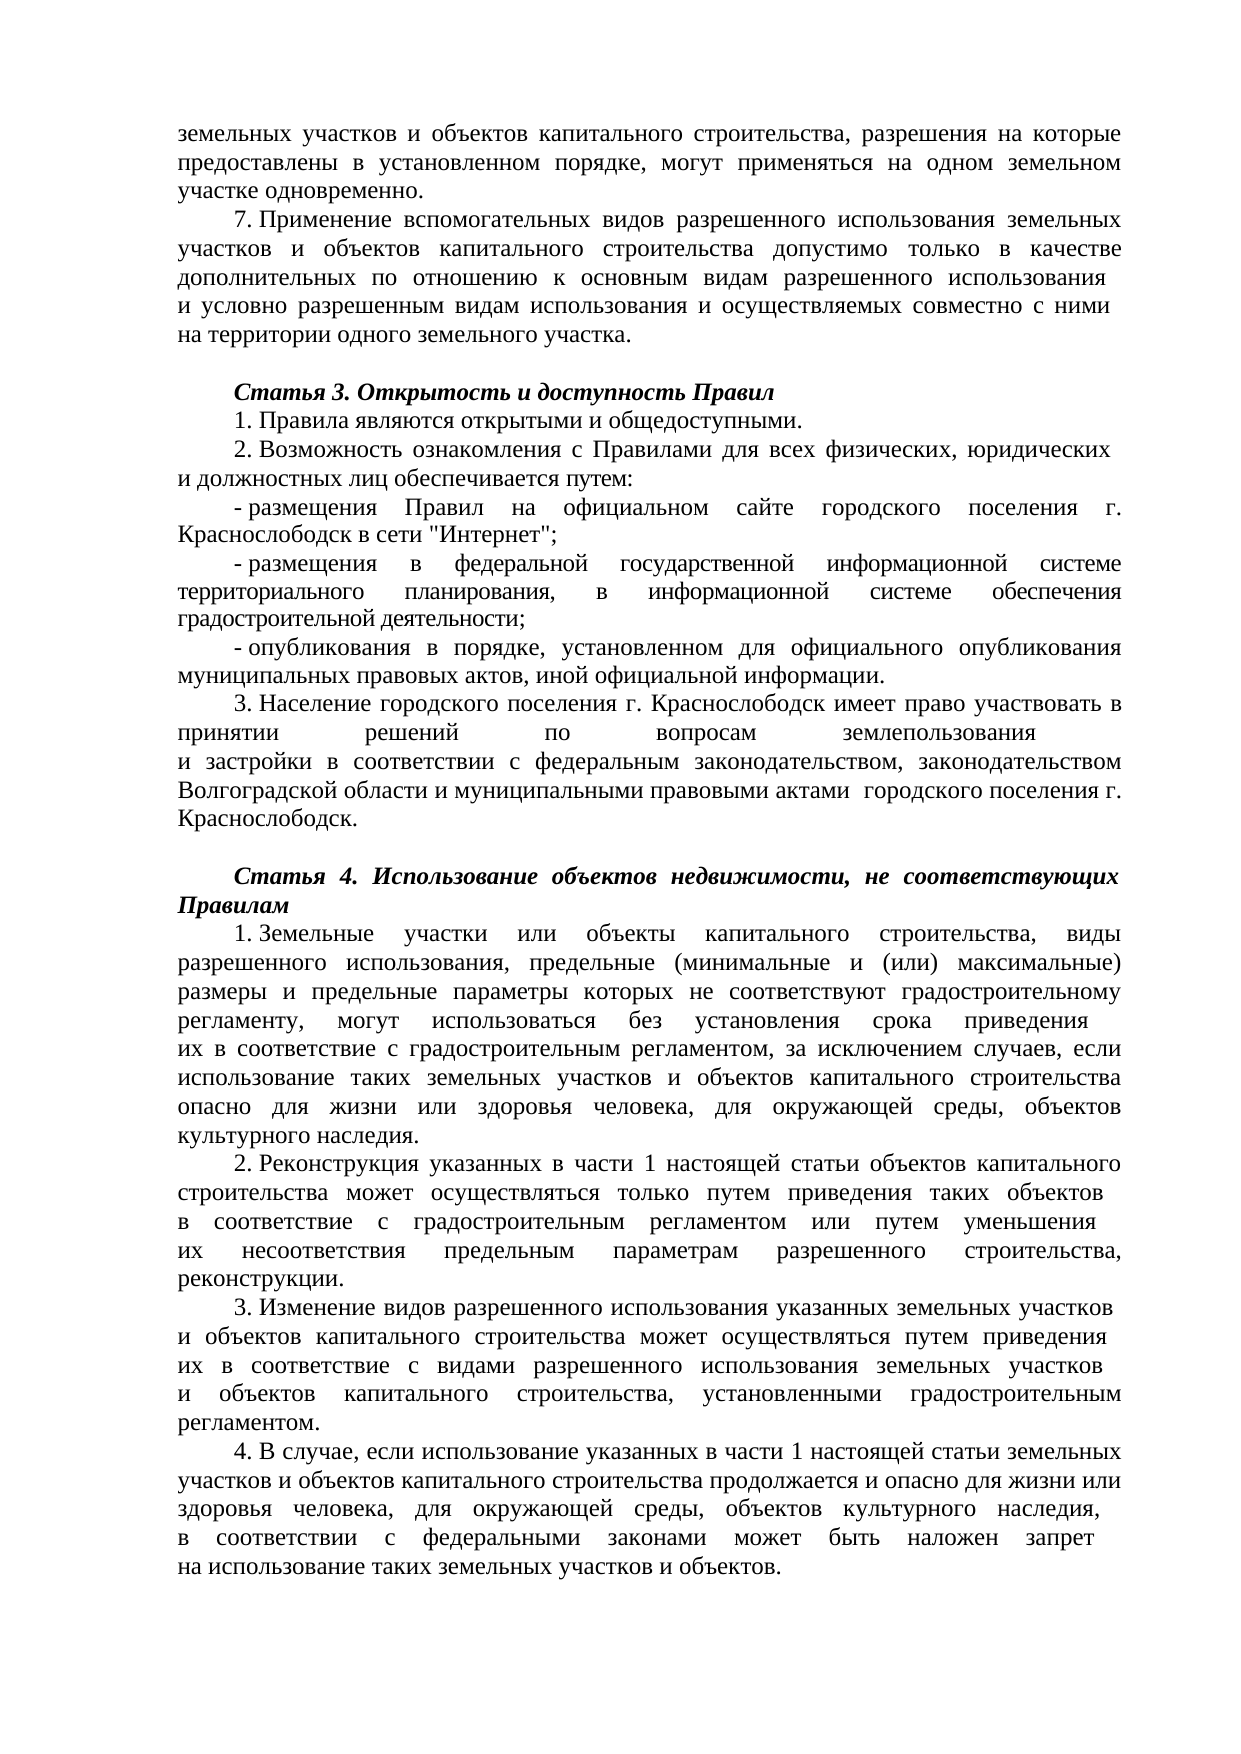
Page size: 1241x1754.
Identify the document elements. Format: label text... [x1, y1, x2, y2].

text земельных участков и объектов капитального строительства, разрешения на которые предоставлены в установленном порядке, могут применяться на одном земельном участке одновременно. [177, 118, 1122, 204]
text 2. Возможность ознакомления с Правилами для всех физических, юридических и должностных лиц обеспечивается путем: [177, 434, 1122, 492]
text 1. Земельные участки или объекты капитального строительства, виды разрешенного использования, предельные (минимальные и (или) максимальные) размеры и предельные параметры которых не соответствуют градостроительному регламенту, могут использоваться без установления срока приведения их в соответствие с градостроительным регламентом, за исключением случаев, если использование таких земельных участков и объектов капитального строительства опасно для жизни или здоровья человека, для окружающей среды, объектов культурного наследия. [177, 918, 1122, 1148]
text 2. Реконструкция указанных в части 1 настоящей статьи объектов капитального строительства может осуществляться только путем приведения таких объектов в соответствие с градостроительным регламентом или путем уменьшения их несоответствия предельным параметрам разрешенного строительства, реконструкции. [177, 1148, 1122, 1292]
text Статья 4. Использование объектов недвижимости, не соответствующих Правилам [177, 861, 1122, 918]
text - опубликования в порядке, установленном для официального опубликования муниципальных правовых актов, иной официальной информации. [177, 632, 1122, 688]
text 3. Население городского поселения г. Краснослободск имеет право участвовать в принятии решений по вопросам землепользования и застройки в соответствии с федеральным законодательством, законодательством Волгоградской области и муниципальными правовыми актами городского поселения г. Краснослободск. [177, 688, 1122, 832]
text 4. В случае, если использование указанных в части 1 настоящей статьи земельных участков и объектов капитального строительства продолжается и опасно для жизни или здоровья человека, для окружающей среды, объектов культурного наследия, в соответствии с федеральными законами может быть наложен запрет на использование таких земельных участков и объектов. [177, 1436, 1122, 1580]
text - размещения в федеральной государственной информационной системе территориального планирования, в информационной системе обеспечения градостроительной деятельности; [177, 548, 1122, 632]
text Статья 3. Открытость и доступность Правил [177, 377, 1122, 406]
text 3. Изменение видов разрешенного использования указанных земельных участков и объектов капитального строительства может осуществляться путем приведения их в соответствие с видами разрешенного использования земельных участков и объектов капитального строительства, установленными градостроительным регламентом. [177, 1292, 1122, 1436]
text 1. Правила являются открытыми и общедоступными. [177, 406, 1122, 434]
text 7. Применение вспомогательных видов разрешенного использования земельных участков и объектов капитального строительства допустимо только в качестве дополнительных по отношению к основным видам разрешенного использования и условно разрешенным видам использования и осуществляемых совместно с ними на территории одного земельного участка. [177, 204, 1122, 348]
text - размещения Правил на официальном сайте городского поселения г. Краснослободск в сети "Интернет"; [177, 492, 1122, 548]
